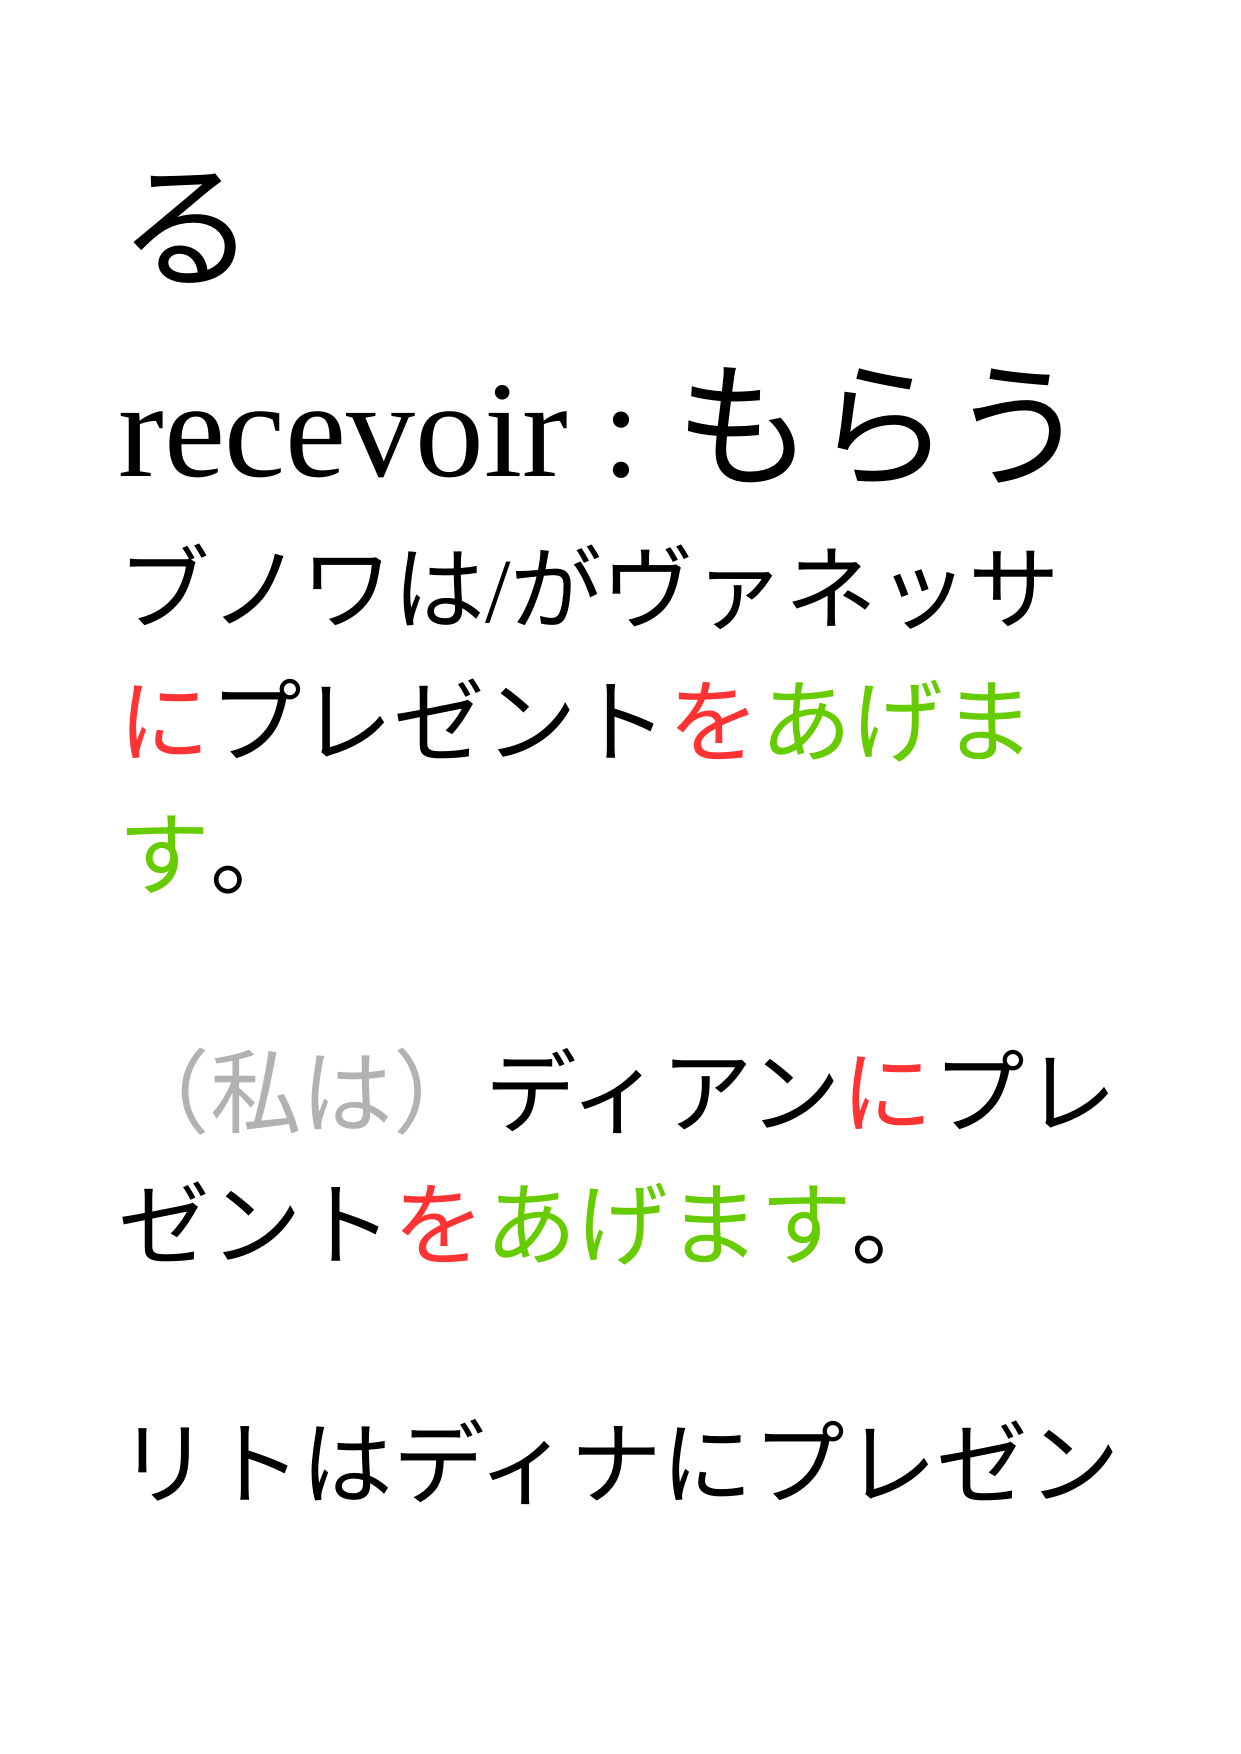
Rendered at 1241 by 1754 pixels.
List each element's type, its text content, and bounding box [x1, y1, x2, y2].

text （私は）ディアンにプレゼントをあげます。 [118, 1020, 1122, 1285]
text る [118, 118, 1122, 317]
text ブノワは/がヴァネッサにプレゼントをあげます。 [118, 516, 1122, 914]
text recevoir : もらう [118, 317, 1122, 516]
text リトはディナにプレゼン [118, 1391, 1122, 1523]
